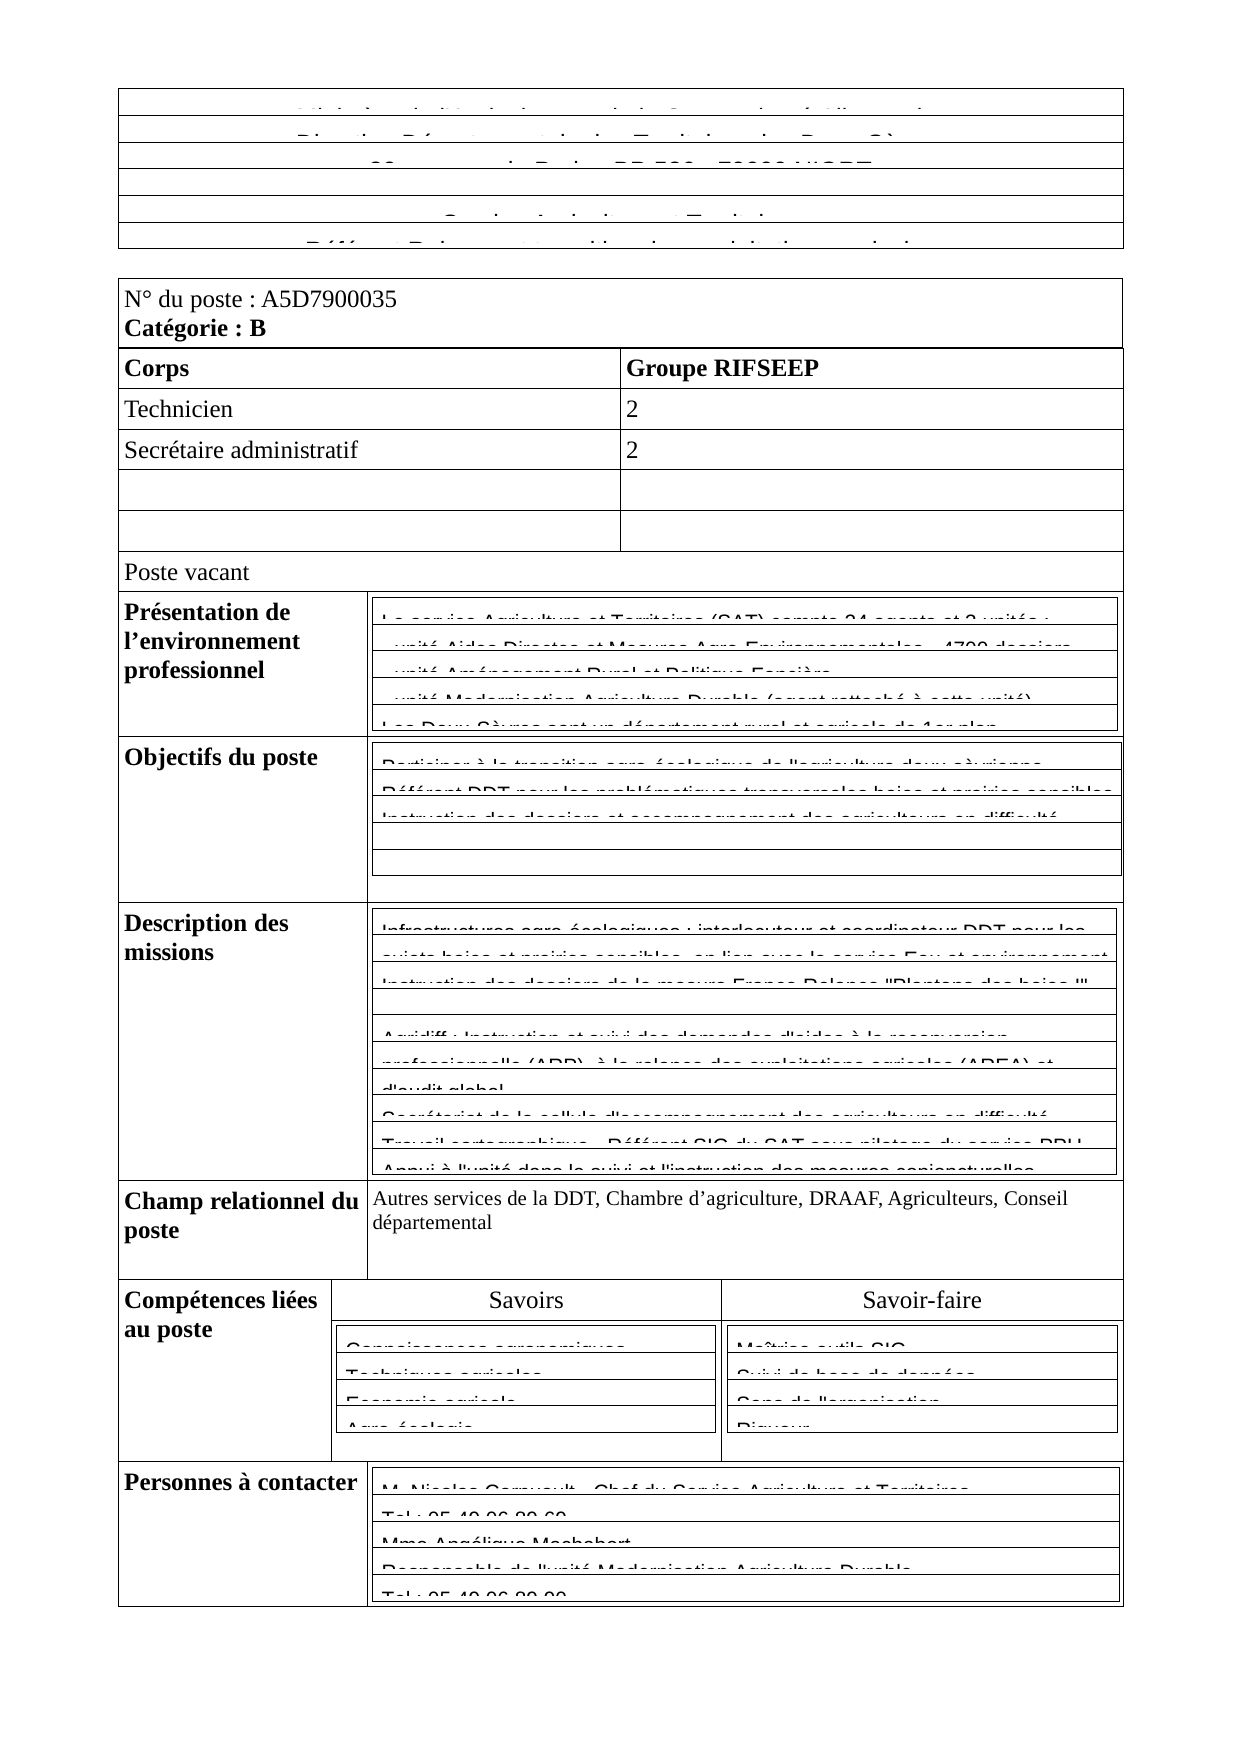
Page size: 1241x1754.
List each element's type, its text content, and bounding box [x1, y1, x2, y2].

table_cell Autres services de la DDT, Chambre d’agriculture, DRAAF, Agriculteurs, Conseil départemental [368, 1181, 1123, 1279]
table_header [368, 1462, 1123, 1606]
table_cell [332, 1321, 721, 1461]
table_header Poste vacant [119, 552, 1123, 591]
table_cell Description des missions [119, 903, 367, 1180]
table_header Corps [119, 349, 620, 388]
table_cell Technicien [119, 389, 620, 429]
table_cell [368, 903, 1123, 1180]
table_cell [621, 470, 1123, 510]
table_cell 2 [621, 430, 1123, 469]
table_header Compétences liées au poste [119, 1280, 331, 1461]
table_header N° du poste : A5D7900035 Catégorie : B [119, 279, 1122, 347]
table_header Présentation de l’environnement professionnel [119, 592, 367, 736]
table_header Personnes à contacter [119, 1462, 367, 1606]
table_cell [119, 470, 620, 510]
table_cell [621, 511, 1123, 551]
table_cell [368, 737, 1123, 902]
table_cell Objectifs du poste [119, 737, 367, 902]
table_header Savoir-faire [722, 1280, 1123, 1319]
table_cell Champ relationnel du poste [119, 1181, 367, 1279]
table_cell 2 [621, 389, 1123, 429]
table_header Groupe RIFSEEP [621, 349, 1123, 388]
table_cell Secrétaire administratif [119, 430, 620, 469]
table_cell [119, 511, 620, 551]
table_header [368, 592, 1123, 736]
table_cell [722, 1321, 1123, 1461]
table_header Savoirs [332, 1280, 721, 1319]
